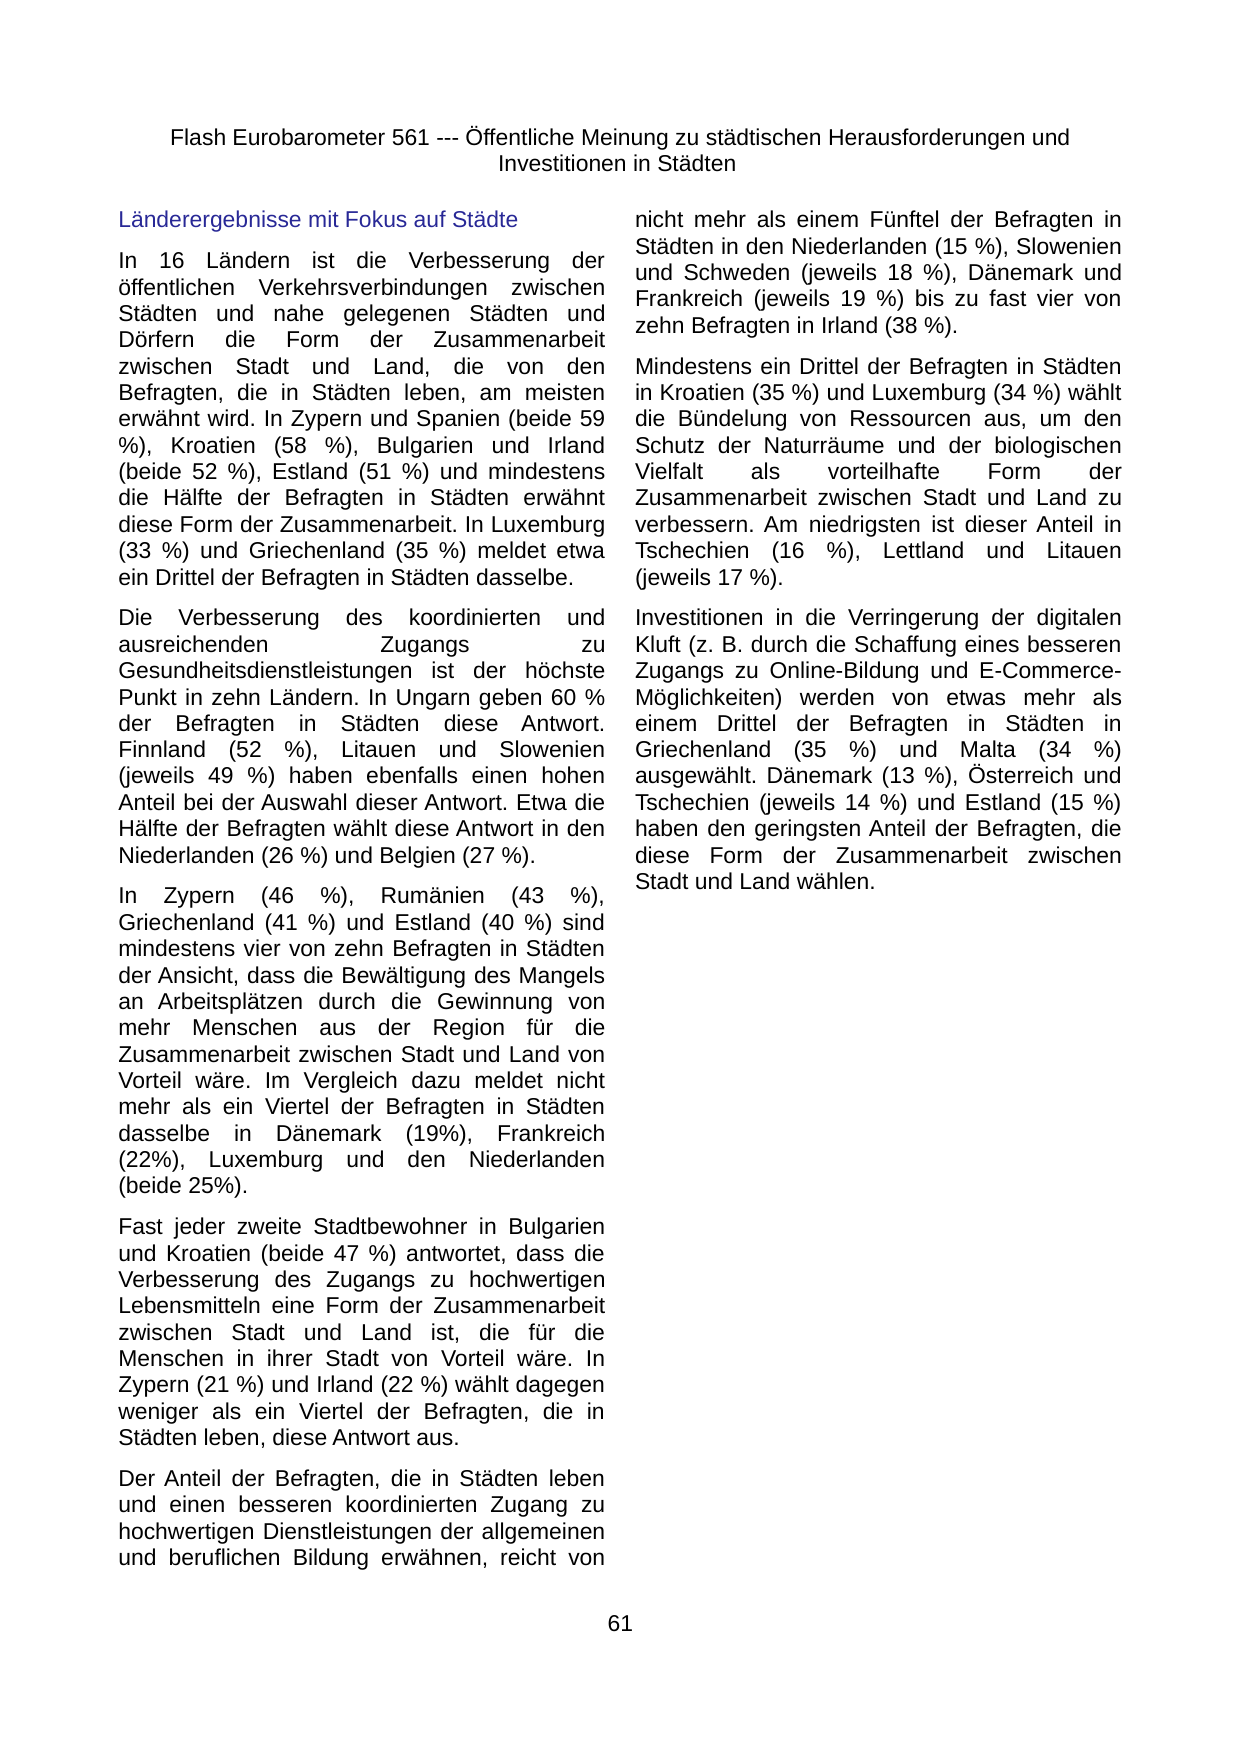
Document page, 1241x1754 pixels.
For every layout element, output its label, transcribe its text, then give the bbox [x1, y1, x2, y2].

text Investitionen in die Verringerung der digitalen Kluft (z. B. durch die Schaffung eines besseren Zugangs zu Online-Bildung und E-Commerce-Möglichkeiten) werden von etwas mehr als einem Drittel der Befragten in Städten in Griechenland (35 %) und Malta (34 %) ausgewählt. Dänemark (13 %), Österreich und Tschechien (jeweils 14 %) und Estland (15 %) haben den geringsten Anteil der Befragten, die diese Form der Zusammenarbeit zwischen Stadt und Land wählen. [635, 604, 1122, 894]
text Fast jeder zweite Stadtbewohner in Bulgarien und Kroatien (beide 47 %) antwortet, dass die Verbesserung des Zugangs zu hochwertigen Lebensmitteln eine Form der Zusammenarbeit zwischen Stadt und Land ist, die für die Menschen in ihrer Stadt von Vorteil wäre. In Zypern (21 %) und Irland (22 %) wählt dagegen weniger als ein Viertel der Befragten, die in Städten leben, diese Antwort aus. [118, 1213, 605, 1451]
text Die Verbesserung des koordinierten und ausreichenden Zugangs zu Gesundheitsdienstleistungen ist der höchste Punkt in zehn Ländern. In Ungarn geben 60 % der Befragten in Städten diese Antwort. Finnland (52 %), Litauen und Slowenien (jeweils 49 %) haben ebenfalls einen hohen Anteil bei der Auswahl dieser Antwort. Etwa die Hälfte der Befragten wählt diese Antwort in den Niederlanden (26 %) und Belgien (27 %). [118, 604, 605, 868]
text Mindestens ein Drittel der Befragten in Städten in Kroatien (35 %) und Luxemburg (34 %) wählt die Bündelung von Ressourcen aus, um den Schutz der Naturräume und der biologischen Vielfalt als vorteilhafte Form der Zusammenarbeit zwischen Stadt und Land zu verbessern. Am niedrigsten ist dieser Anteil in Tschechien (16 %), Lettland und Litauen (jeweils 17 %). [635, 353, 1122, 590]
text Der Anteil der Befragten, die in Städten leben und einen besseren koordinierten Zugang zu hochwertigen Dienstleistungen der allgemeinen und beruflichen Bildung erwähnen, reicht von [118, 1465, 605, 1571]
text In 16 Ländern ist die Verbesserung der öffentlichen Verkehrsverbindungen zwischen Städten und nahe gelegenen Städten und Dörfern die Form der Zusammenarbeit zwischen Stadt und Land, die von den Befragten, die in Städten leben, am meisten erwähnt wird. In Zypern und Spanien (beide 59 %), Kroatien (58 %), Bulgarien und Irland (beide 52 %), Estland (51 %) und mindestens die Hälfte der Befragten in Städten erwähnt diese Form der Zusammenarbeit. In Luxemburg (33 %) und Griechenland (35 %) meldet etwa ein Drittel der Befragten in Städten dasselbe. [118, 247, 605, 590]
text In Zypern (46 %), Rumänien (43 %), Griechenland (41 %) und Estland (40 %) sind mindestens vier von zehn Befragten in Städten der Ansicht, dass die Bewältigung des Mangels an Arbeitsplätzen durch die Gewinnung von mehr Menschen aus der Region für die Zusammenarbeit zwischen Stadt und Land von Vorteil wäre. Im Vergleich dazu meldet nicht mehr als ein Viertel der Befragten in Städten dasselbe in Dänemark (19%), Frankreich (22%), Luxemburg und den Niederlanden (beide 25%). [118, 882, 605, 1199]
text nicht mehr als einem Fünftel der Befragten in Städten in den Niederlanden (15 %), Slowenien und Schweden (jeweils 18 %), Dänemark und Frankreich (jeweils 19 %) bis zu fast vier von zehn Befragten in Irland (38 %). [635, 206, 1122, 338]
text Länderergebnisse mit Fokus auf Städte [118, 206, 605, 233]
